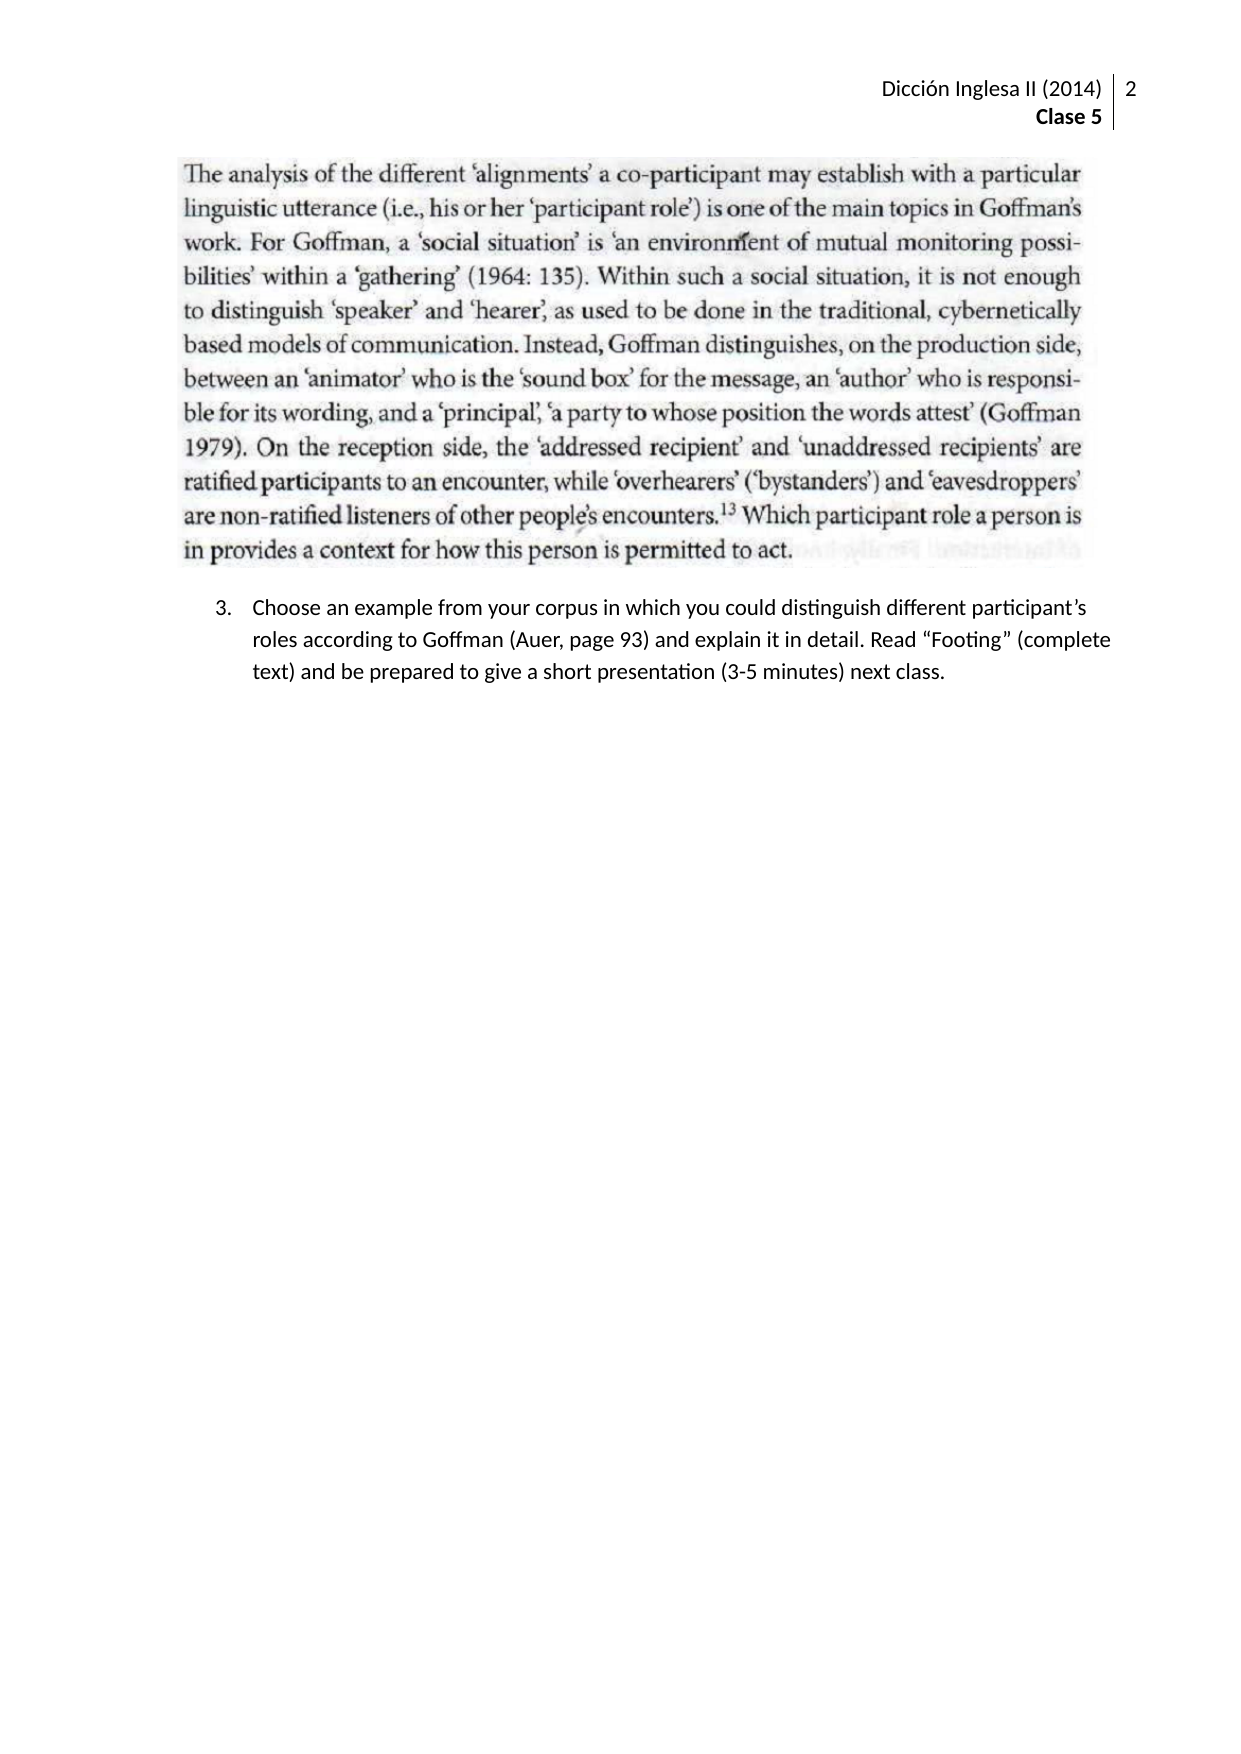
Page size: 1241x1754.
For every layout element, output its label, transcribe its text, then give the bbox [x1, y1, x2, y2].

list Choose an example from your corpus in which you could distinguish different participant’s roles according to Goffman (Auer, page 93) and explain it in detail. Read “Footing” (complete text) and be prepared to give a short presentation (3-5 minutes) next class. [215, 593, 1122, 685]
picture [177, 157, 1098, 568]
